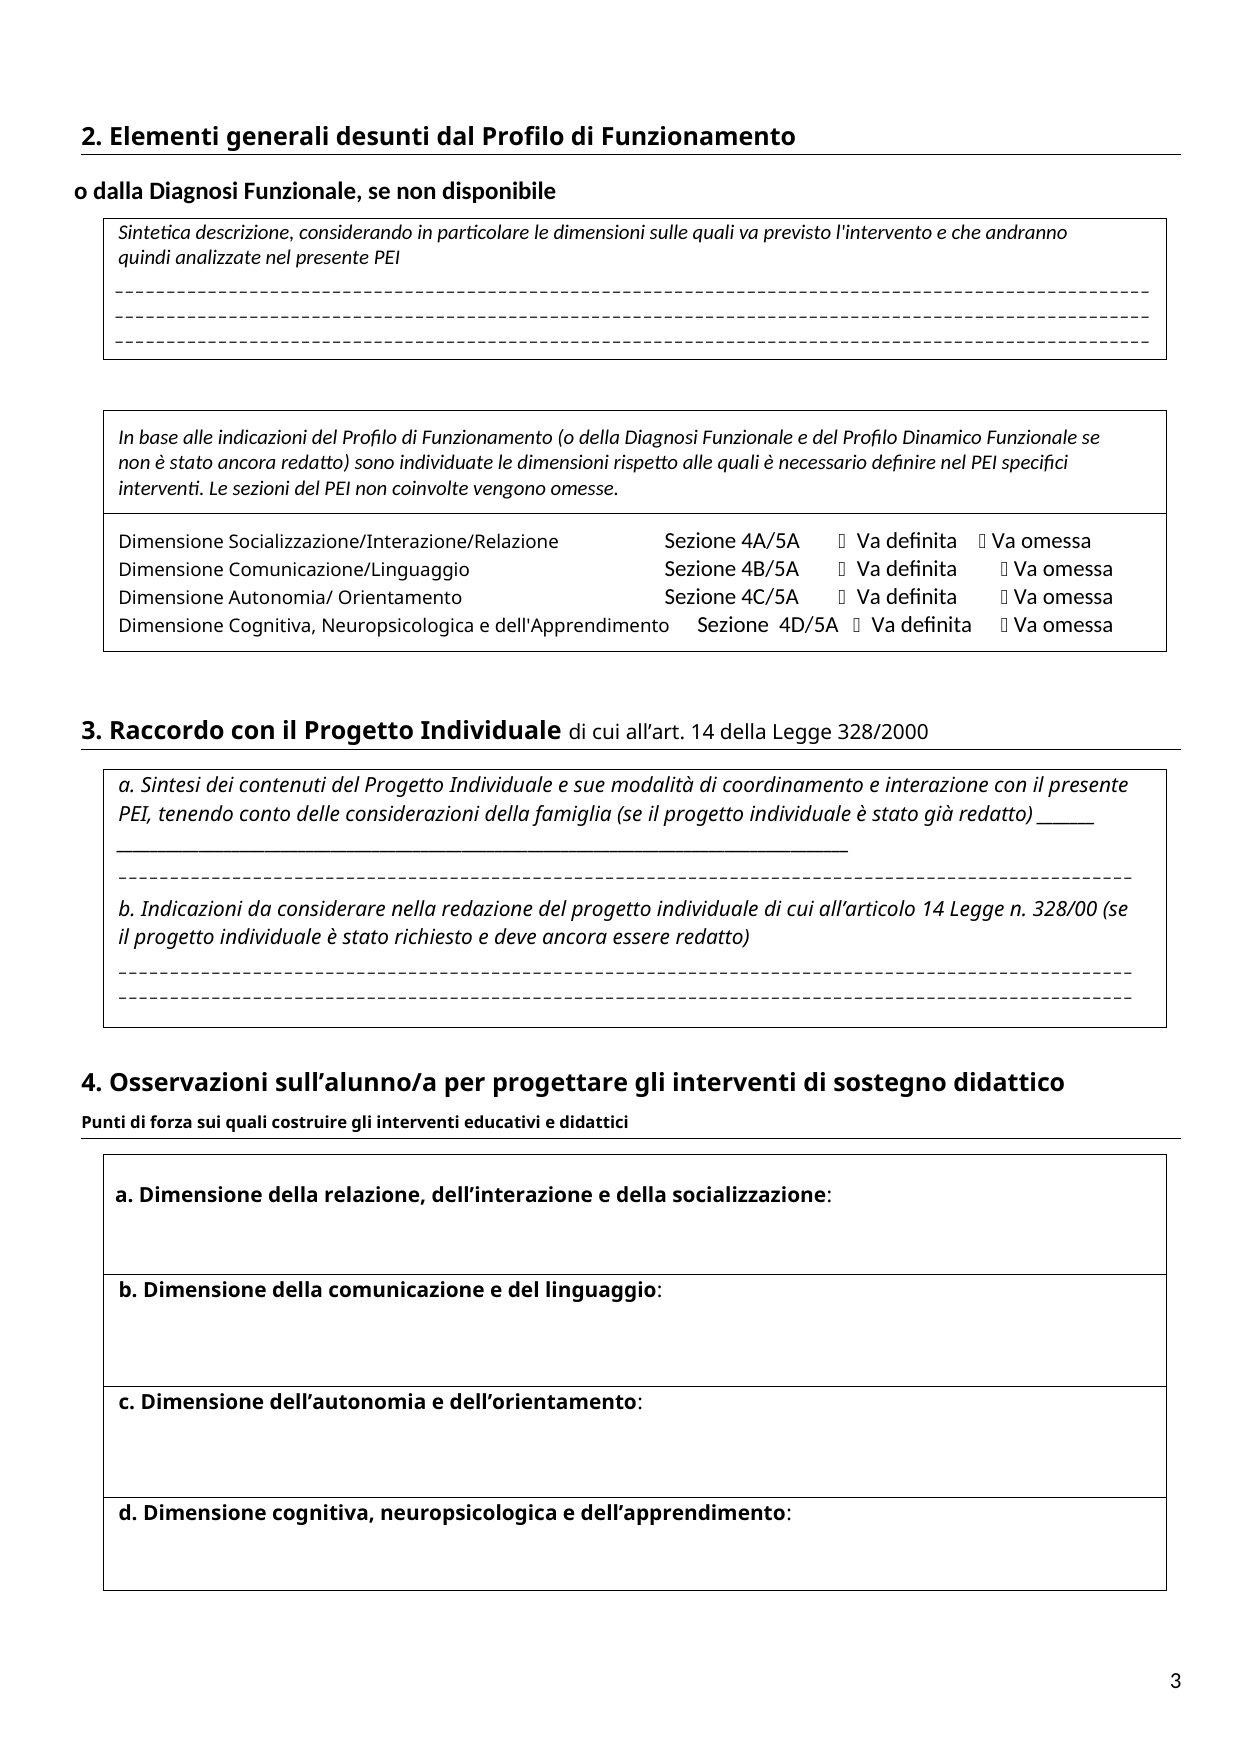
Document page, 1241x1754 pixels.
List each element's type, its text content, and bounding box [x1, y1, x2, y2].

table_cell d. Dimensione cognitiva, neuropsicologica e dell’apprendimento: [104, 1498, 1166, 1590]
subtitle 4. Osservazioni sull’alunno/a per progettare gli interventi di sostegno didattico Punti di forza sui quali costruire gli interventi educativi e didattici [81, 1065, 1181, 1138]
table_header Sintetica descrizione, considerando in particolare le dimensioni sulle quali va previsto l'intervento e che andranno quindi analizzate nel presente PEI ____________________________________________________________________________________________________________________________________________________________________________________________________________________________________________________________________________________________________________ [104, 219, 1166, 358]
subtitle 3. Raccordo con il Progetto Individuale di cui all’art. 14 della Legge 328/2000 [81, 713, 1181, 749]
table_cell c. Dimensione dell’autonomia e dell’orientamento: [104, 1387, 1166, 1497]
table_header In base alle indicazioni del Profilo di Funzionamento (o della Diagnosi Funzionale e del Profilo Dinamico Funzionale se non è stato ancora redatto) sono individuate le dimensioni rispetto alle quali è necessario definire nel PEI specifici interventi. Le sezioni del PEI non coinvolte vengono omesse. [104, 411, 1166, 513]
table_header a. Sintesi dei contenuti del Progetto Individuale e sue modalità di coordinamento e interazione con il presente PEI, tenendo conto delle considerazioni della famiglia (se il progetto individuale è stato già redatto) _______ _________________________________________________________________________________________ __________________________________________________________________________________________________ b. Indicazioni da considerare nella redazione del progetto individuale di cui all’articolo 14 Legge n. 328/00 (se il progetto individuale è stato richiesto e deve ancora essere redatto) __________________________________________________________________________________________________ __________________________________________________________________________________________________ [104, 770, 1166, 1027]
table_header a. Dimensione della relazione, dell’interazione e della socializzazione: [104, 1155, 1166, 1274]
table_cell Dimensione Socializzazione/Interazione/Relazione Sezione 4A/5A  Va definita  Va omessa Dimensione Comunicazione/Linguaggio Sezione 4B/5A  Va definita  Va omessa Dimensione Autonomia/ Orientamento Sezione 4C/5A  Va definita  Va omessa Dimensione Cognitiva, Neuropsicologica e dell'Apprendimento Sezione 4D/5A  Va definita  Va omessa [104, 514, 1166, 651]
table_cell b. Dimensione della comunicazione e del linguaggio: [104, 1275, 1166, 1386]
subtitle 2. Elementi generali desunti dal Profilo di Funzionamento [81, 118, 1181, 154]
text o dalla Diagnosi Funzionale, se non disponibile [74, 175, 1181, 205]
